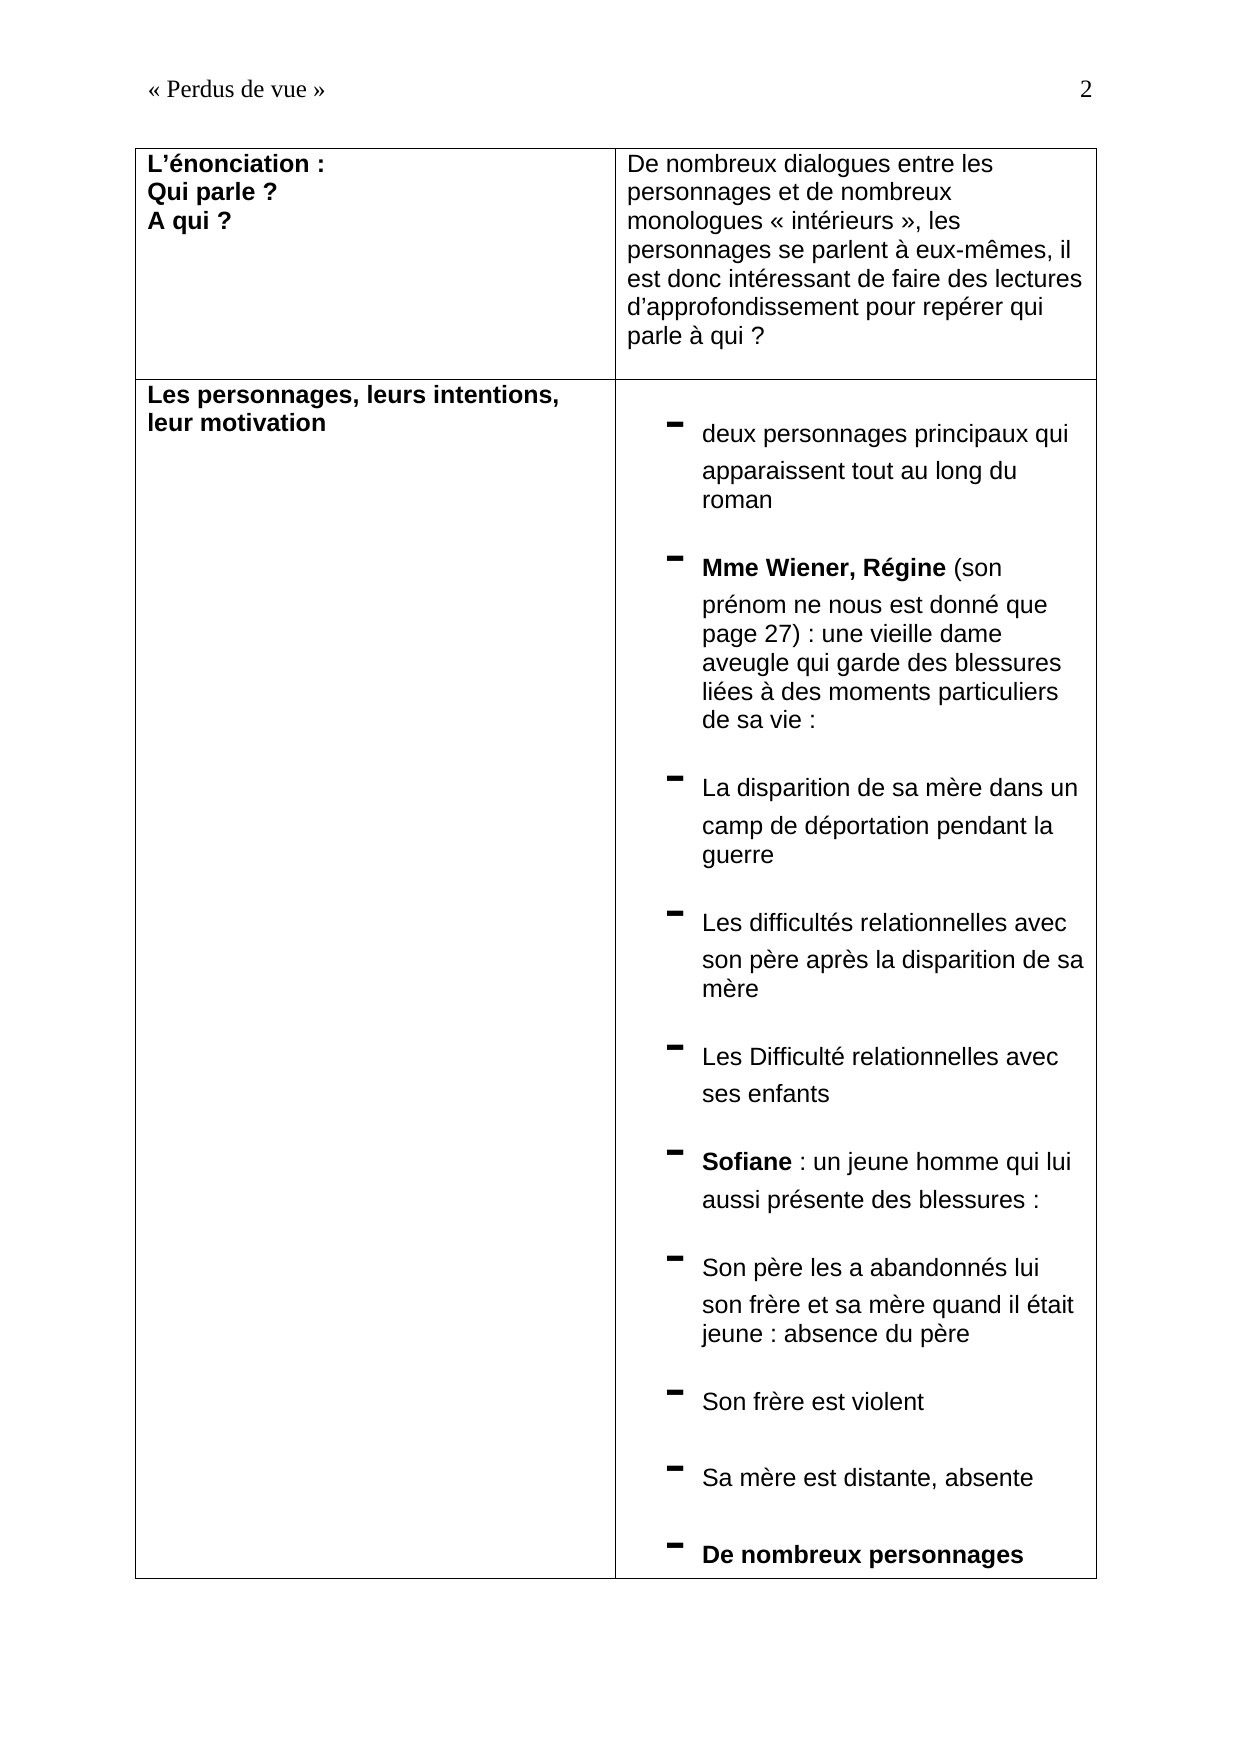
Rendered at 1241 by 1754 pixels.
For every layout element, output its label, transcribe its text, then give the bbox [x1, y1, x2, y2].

table_header De nombreux dialogues entre les personnages et de nombreux monologues « intérieurs », les personnages se parlent à eux-mêmes, il est donc intéressant de faire des lectures d’approfondissement pour repérer qui parle à qui ? [616, 149, 1096, 379]
table_header L’énonciation : Qui parle ? A qui ? [136, 149, 615, 379]
table_cell deux personnages principaux qui apparaissent tout au long du roman Mme Wiener, Régine (son prénom ne nous est donné que page 27) : une vieille dame aveugle qui garde des blessures liées à des moments particuliers de sa vie : La disparition de sa mère dans un camp de déportation pendant la guerre Les difficultés relationnelles avec son père après la disparition de sa mère Les Difficulté relationnelles avec ses enfants Sofiane : un jeune homme qui lui aussi présente des blessures : Son père les a abandonnés lui son frère et sa mère quand il était jeune : absence du père Son frère est violent Sa mère est distante, absente De nombreux personnages [616, 380, 1096, 1578]
table_cell Les personnages, leurs intentions, leur motivation [136, 380, 615, 1578]
